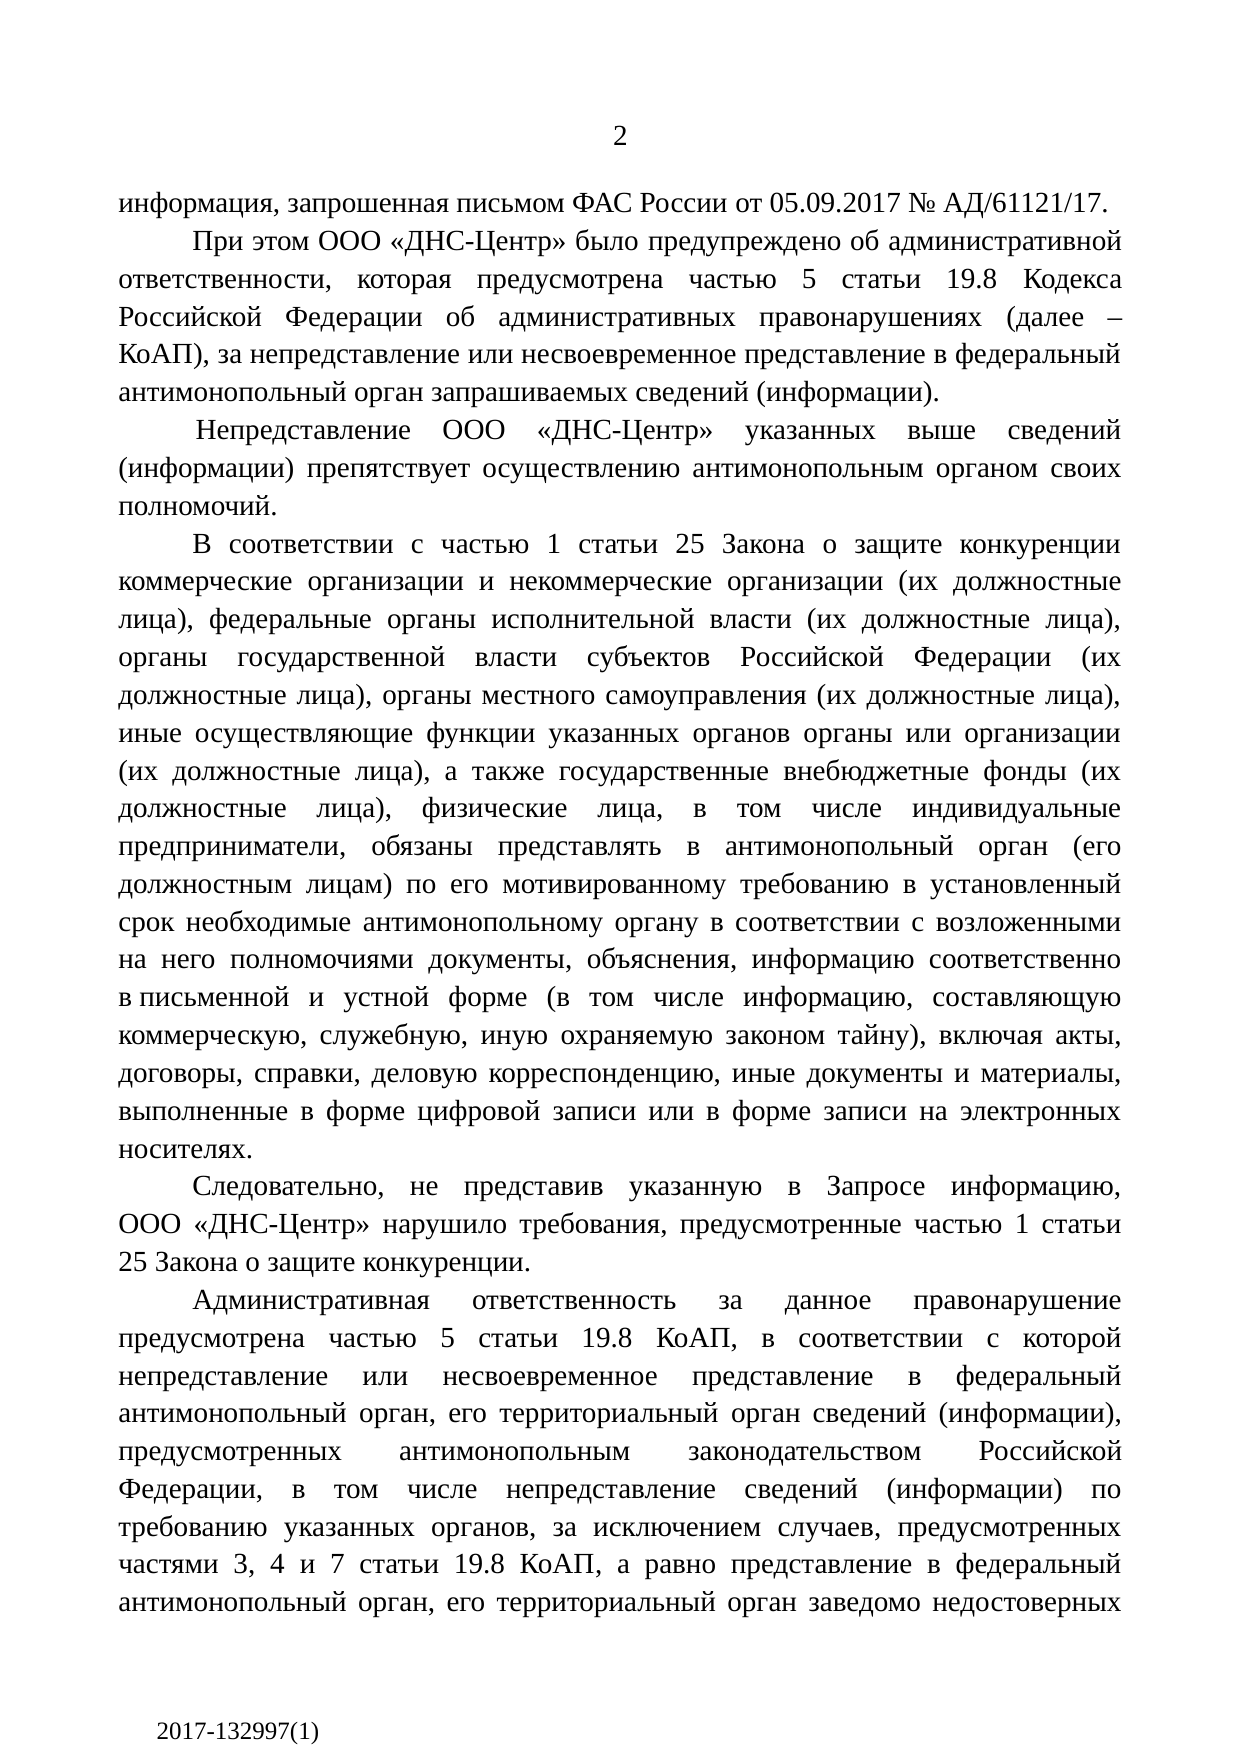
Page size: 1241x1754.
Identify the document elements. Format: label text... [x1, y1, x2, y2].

text Административная ответственность за данное правонарушение предусмотрена частью 5 статьи 19.8 КоАП, в соответствии с которой непредставление или несвоевременное представление в федеральный антимонопольный орган, его территориальный орган сведений (информации), предусмотренных антимонопольным законодательством Российской Федерации, в том числе непредставление сведений (информации) по требованию указанных органов, за исключением случаев, предусмотренных частями 3, 4 и 7 статьи 19.8 КоАП, а равно представление в федеральный антимонопольный орган, его территориальный орган заведомо недостоверных [118, 1278, 1122, 1618]
text информация, запрошенная письмом ФАС России от 05.09.2017 № АД/61121/17. [118, 181, 1122, 219]
text При этом ООО «ДНС-Центр» было предупреждено об административной ответственности, которая предусмотрена частью 5 статьи 19.8 Кодекса Российской Федерации об административных правонарушениях (далее – КоАП), за непредставление или несвоевременное представление в федеральный антимонопольный орган запрашиваемых сведений (информации). [118, 219, 1122, 408]
text В соответствии с частью 1 статьи 25 Закона о защите конкуренции коммерческие организации и некоммерческие организации (их должностные лица), федеральные органы исполнительной власти (их должностные лица), органы государственной власти субъектов Российской Федерации (их должностные лица), органы местного самоуправления (их должностные лица), иные осуществляющие функции указанных органов органы или организации (их должностные лица), а также государственные внебюджетные фонды (их должностные лица), физические лица, в том числе индивидуальные предприниматели, обязаны представлять в антимонопольный орган (его должностным лицам) по его мотивированному требованию в установленный срок необходимые антимонопольному органу в соответствии с возложенными на него полномочиями документы, объяснения, информацию соответственно в письменной и устной форме (в том числе информацию, составляющую коммерческую, служебную, иную охраняемую законом тайну), включая акты, договоры, справки, деловую корреспонденцию, иные документы и материалы, выполненные в форме цифровой записи или в форме записи на электронных носителях. [118, 521, 1122, 1164]
text Непредставление ООО «ДНС-Центр» указанных выше сведений (информации) препятствует осуществлению антимонопольным органом своих полномочий. [118, 408, 1122, 521]
text Следовательно, не представив указанную в Запросе информацию, ООО «ДНС-Центр» нарушило требования, предусмотренные частью 1 статьи 25 Закона о защите конкуренции. [118, 1164, 1122, 1278]
